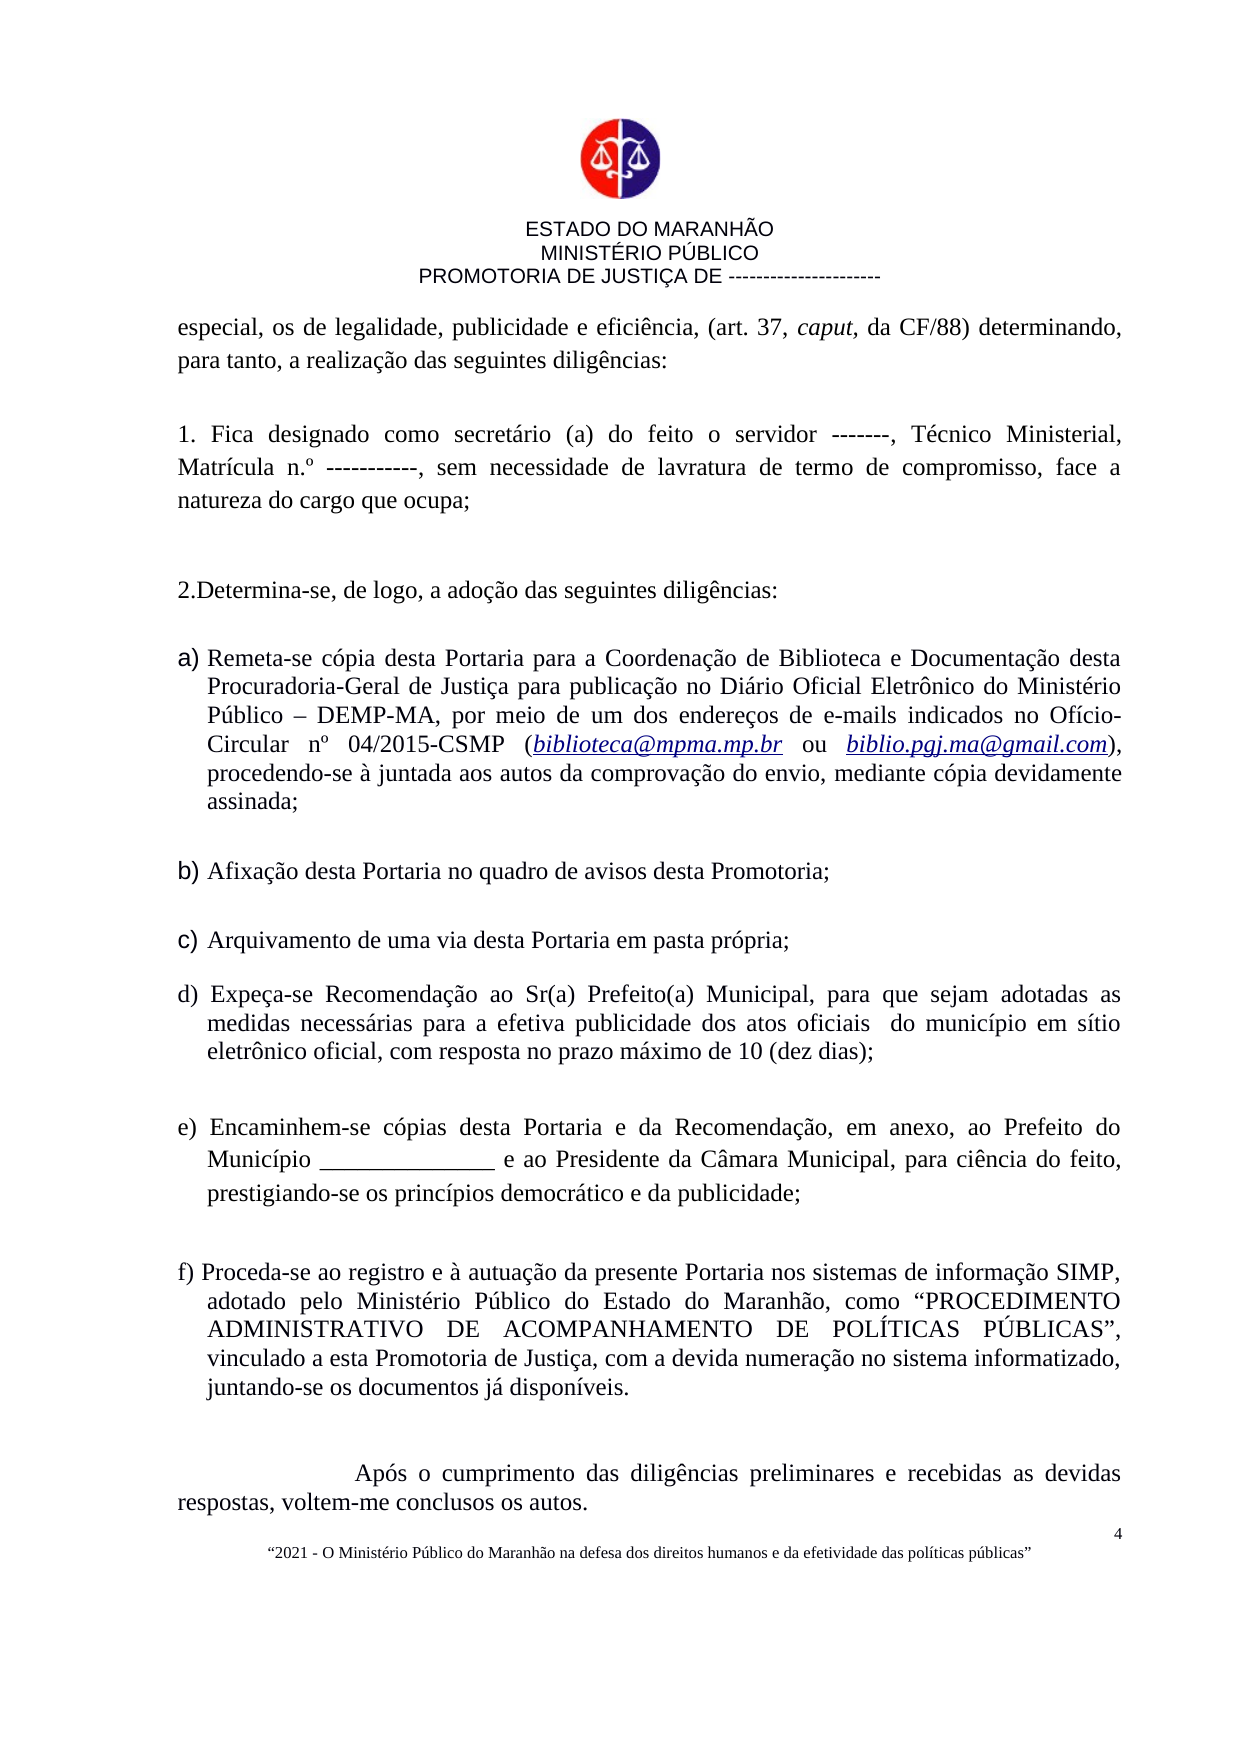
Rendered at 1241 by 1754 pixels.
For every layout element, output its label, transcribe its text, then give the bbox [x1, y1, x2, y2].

text 2.Determina-se, de logo, a adoção das seguintes diligências: [177, 575, 1122, 603]
list Afixação desta Portaria no quadro de avisos desta Promotoria; [177, 856, 1122, 884]
list Remeta-se cópia desta Portaria para a Coordenação de Biblioteca e Documentação desta Procuradoria-Geral de Justiça para publicação no Diário Oficial Eletrônico do Ministério Público – DEMP-MA, por meio de um dos endereços de e-mails indicados no Ofício-Circular nº 04/2015-CSMP (biblioteca@mpma.mp.br ou biblio.pgj.ma@gmail.com), procedendo-se à juntada aos autos da comprovação do envio, mediante cópia devidamente assinada; [177, 642, 1122, 815]
text Após o cumprimento das diligências preliminares e recebidas as devidas respostas, voltem-me conclusos os autos. [177, 1458, 1122, 1516]
text d) Expeça-se Recomendação ao Sr(a) Prefeito(a) Municipal, para que sejam adotadas as medidas necessárias para a efetiva publicidade dos atos oficiais do município em sítio eletrônico oficial, com resposta no prazo máximo de 10 (dez dias); [177, 979, 1122, 1065]
text especial, os de legalidade, publicidade e eficiência, (art. 37, caput, da CF/88) determinando, para tanto, a realização das seguintes diligências: [177, 312, 1122, 374]
picture [580, 118, 661, 199]
text e) Encaminhem-se cópias desta Portaria e da Recomendação, em anexo, ao Prefeito do Município ______________ e ao Presidente da Câmara Municipal, para ciência do feito, prestigiando-se os princípios democrático e da publicidade; [177, 1112, 1122, 1206]
text 1. Fica designado como secretário (a) do feito o servidor -------, Técnico Ministerial, Matrícula n.º -----------, sem necessidade de lavratura de termo de compromisso, face a natureza do cargo que ocupa; [177, 419, 1122, 514]
list Arquivamento de uma via desta Portaria em pasta própria; [177, 925, 1122, 954]
text f) Proceda-se ao registro e à autuação da presente Portaria nos sistemas de informação SIMP, adotado pelo Ministério Público do Estado do Maranhão, como “PROCEDIMENTO ADMINISTRATIVO DE ACOMPANHAMENTO DE POLÍTICAS PÚBLICAS”, vinculado a esta Promotoria de Justiça, com a devida numeração no sistema informatizado, juntando-se os documentos já disponíveis. [177, 1257, 1122, 1401]
